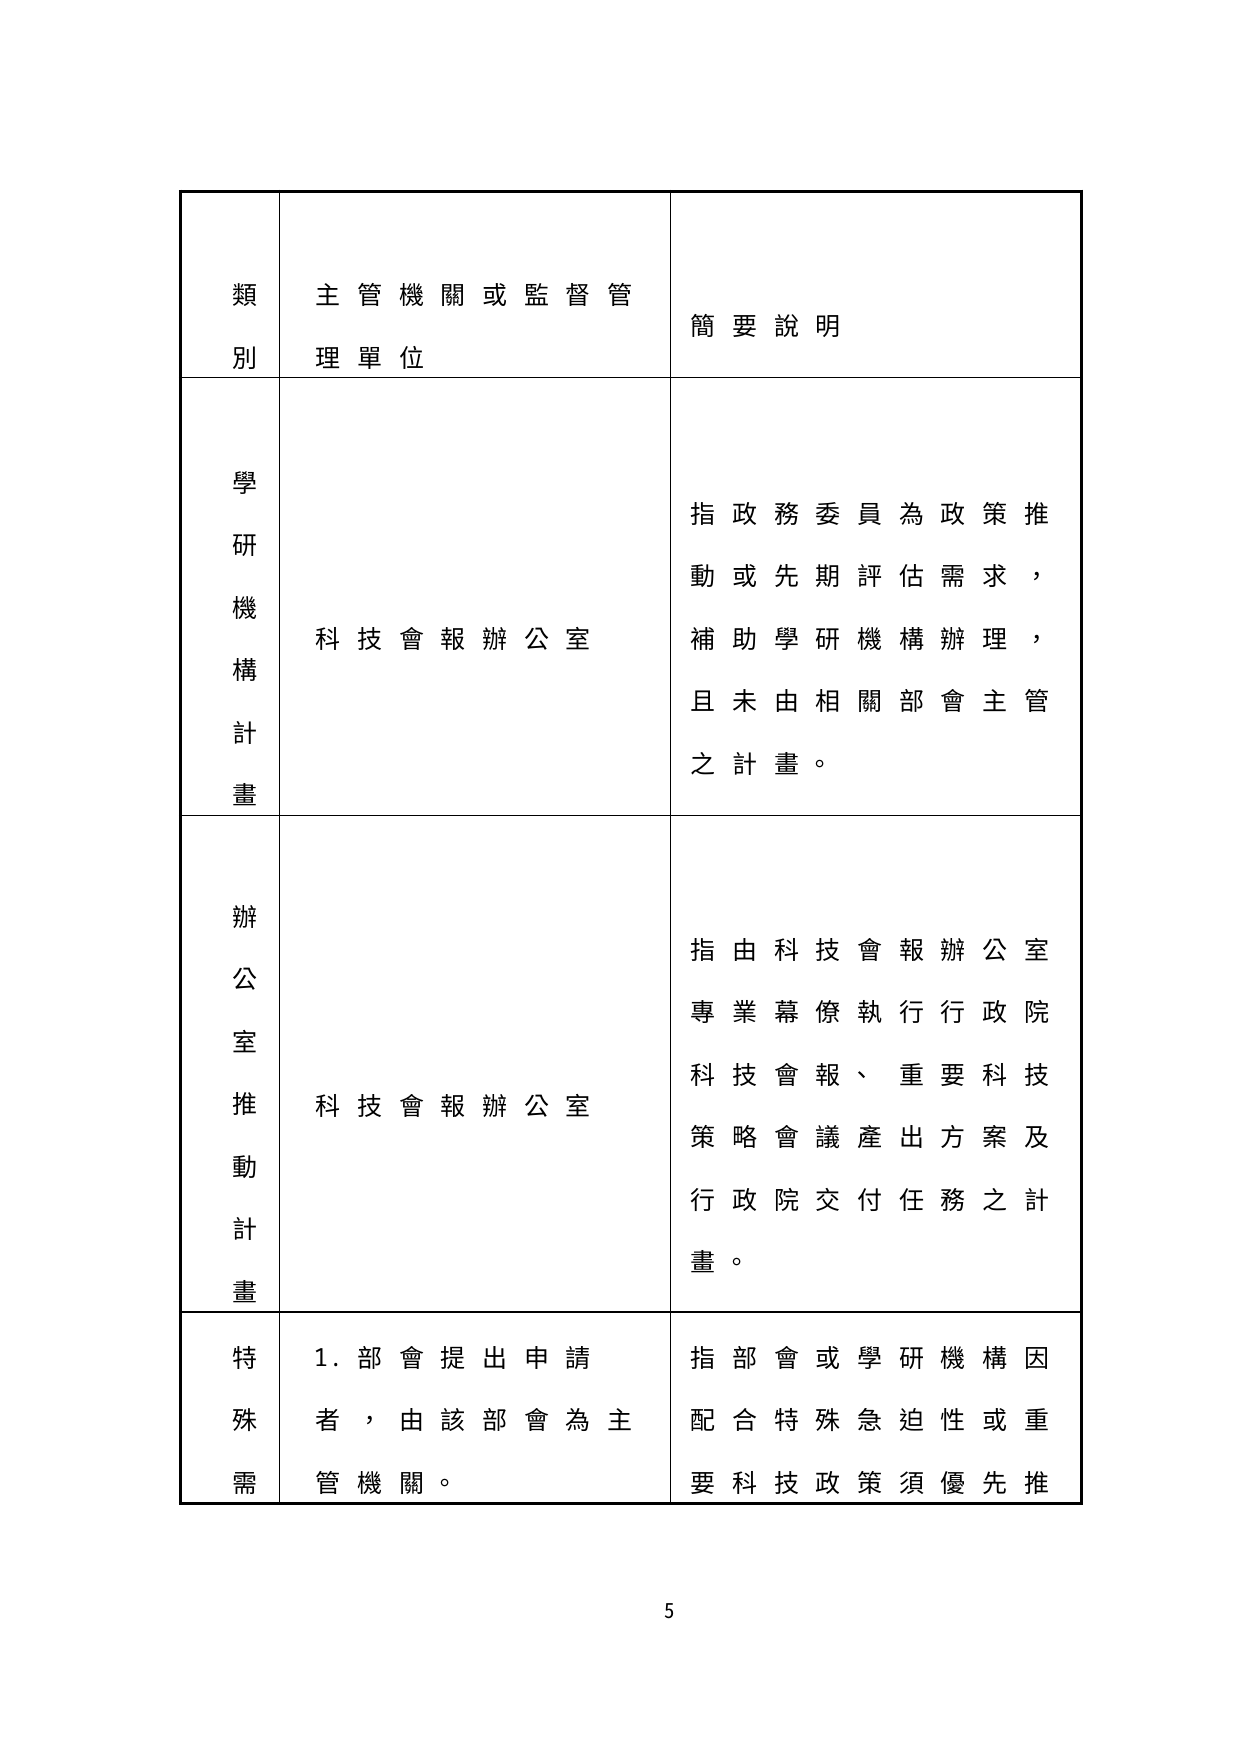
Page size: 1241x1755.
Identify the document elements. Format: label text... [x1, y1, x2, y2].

table_cell 特殊需 [182, 1313, 279, 1502]
table_cell 科技會報辦公室 [280, 816, 670, 1311]
table_cell 科技會報辦公室 [280, 378, 670, 814]
table_cell 指部會或學研機構因配合特殊急迫性或重要科技政策須優先推 [671, 1313, 1080, 1502]
table_cell 指政務委員為政策推動或先期評估需求，補助學研機構辦理，且未由相關部會主管之計畫。 [671, 378, 1080, 814]
table_header 簡要說明 [671, 193, 1080, 377]
table_cell 1.部會提出申請者，由該部會為主管機關。 [280, 1313, 670, 1502]
table_cell 辦公室推動計畫 [182, 816, 279, 1311]
table_cell 指由科技會報辦公室專業幕僚執行行政院科技會報、重要科技策略會議產出方案及行政院交付任務之計畫。 [671, 816, 1080, 1311]
table_header 類別 [182, 193, 279, 377]
table_cell 學研機構計畫 [182, 378, 279, 814]
table_header 主管機關或監督管理單位 [280, 193, 670, 377]
